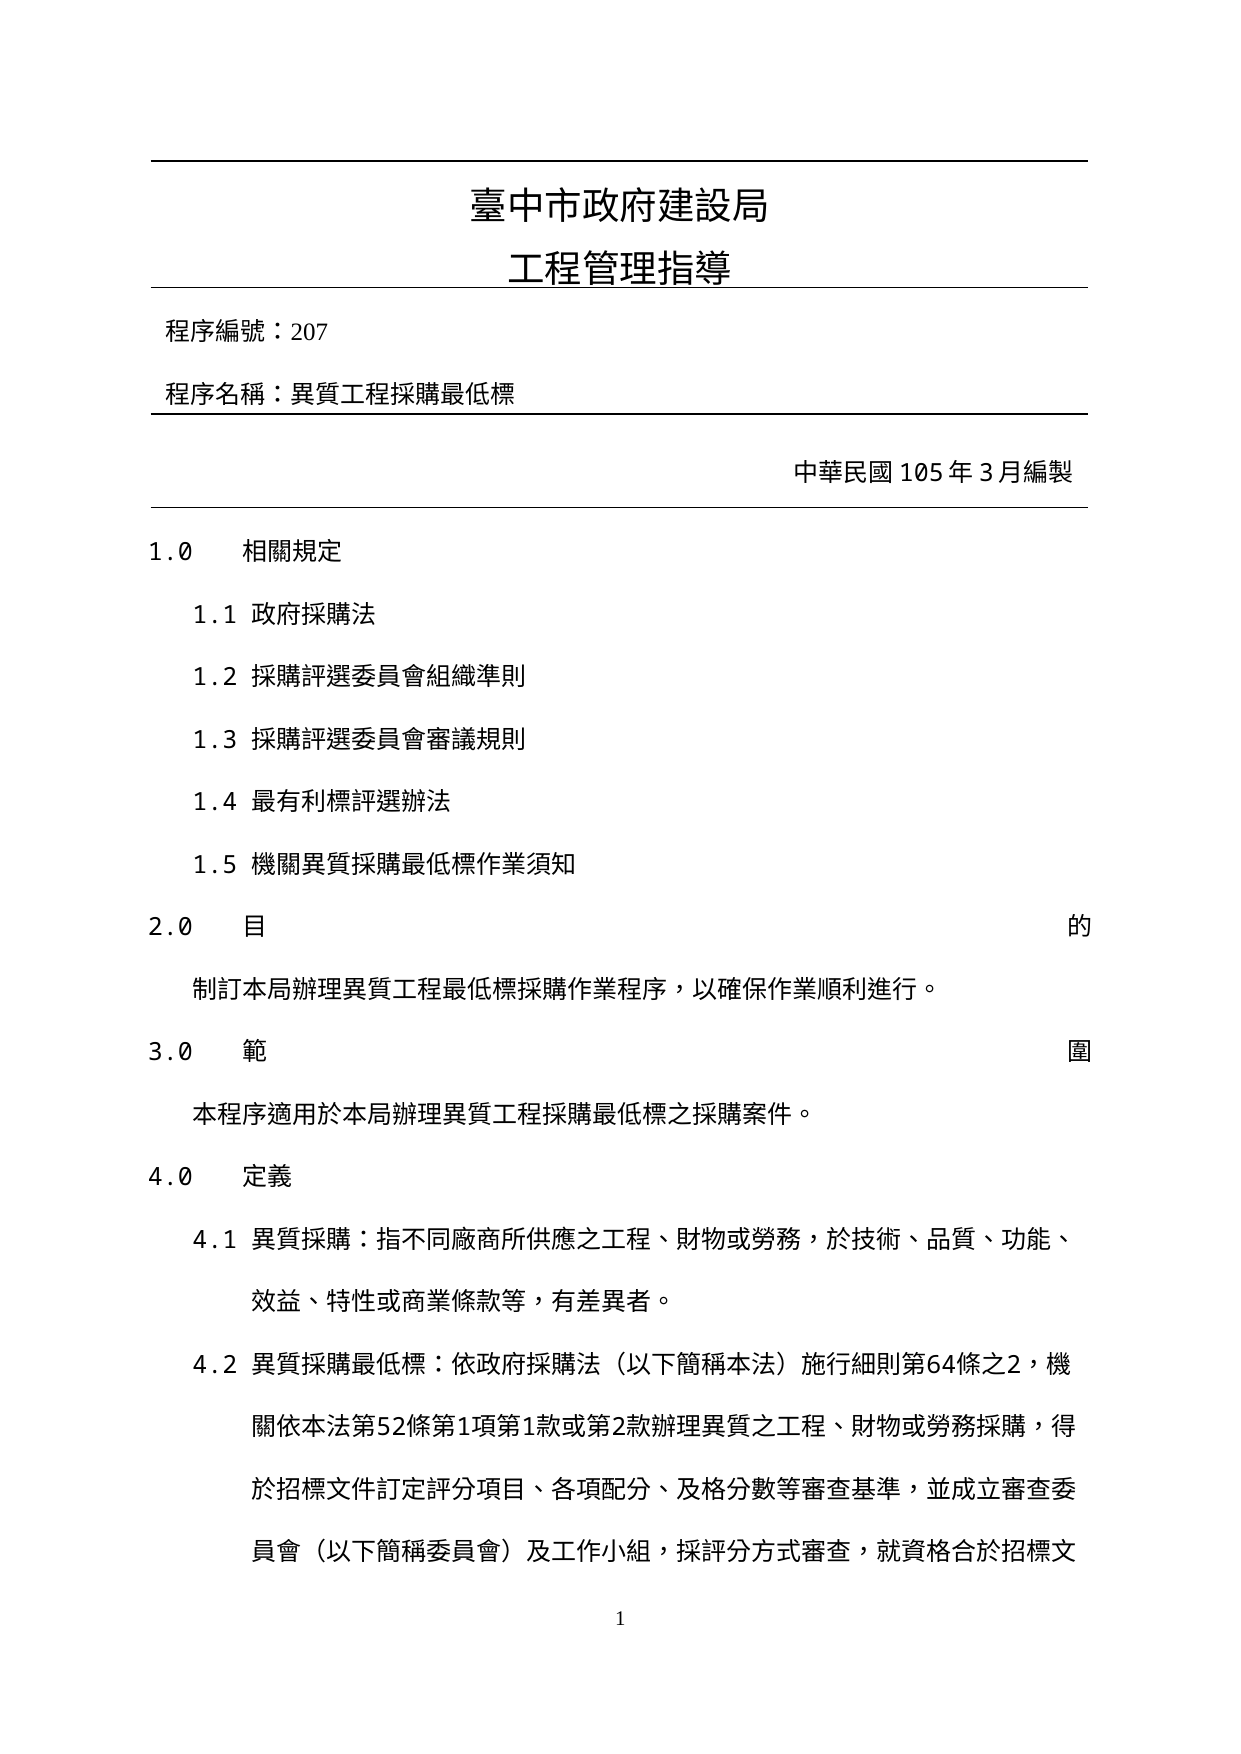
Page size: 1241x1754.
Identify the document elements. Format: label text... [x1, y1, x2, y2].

table_cell 程序編號：207 程序名稱：異質工程採購最低標 [151, 288, 1088, 413]
list 採購評選委員會組織準則 [192, 633, 1092, 696]
table_cell 中華民國105年3月編製 [151, 415, 1088, 507]
list 採購評選委員會審議規則 [192, 696, 1092, 758]
list 最有利標評選辦法 [192, 758, 1092, 821]
list 機關異質採購最低標作業須知 [192, 821, 1092, 883]
list 相關規定 [148, 508, 1092, 571]
list 定義 [148, 1133, 1092, 1196]
list 異質採購：指不同廠商所供應之工程、財物或勞務，於技術、品質、功能、效益、特性或商業條款等，有差異者。 [192, 1196, 1092, 1321]
list 異質採購最低標：依政府採購法（以下簡稱本法）施行細則第64條之2，機關依本法第52條第1項第1款或第2款辦理異質之工程、財物或勞務採購，得於招標文件訂定評分項目、各項配分、及格分數等審查基準，並成立審查委員會（以下簡稱委員會）及工作小組，採評分方式審查，就資格合於招標文 [192, 1321, 1092, 1571]
list 目的 制訂本局辦理異質工程最低標採購作業程序，以確保作業順利進行。 [148, 883, 1092, 1008]
list 政府採購法 [192, 571, 1092, 633]
list 範圍 本程序適用於本局辦理異質工程採購最低標之採購案件。 [148, 1008, 1092, 1133]
table_header 臺中市政府建設局 工程管理指導 [151, 162, 1088, 286]
